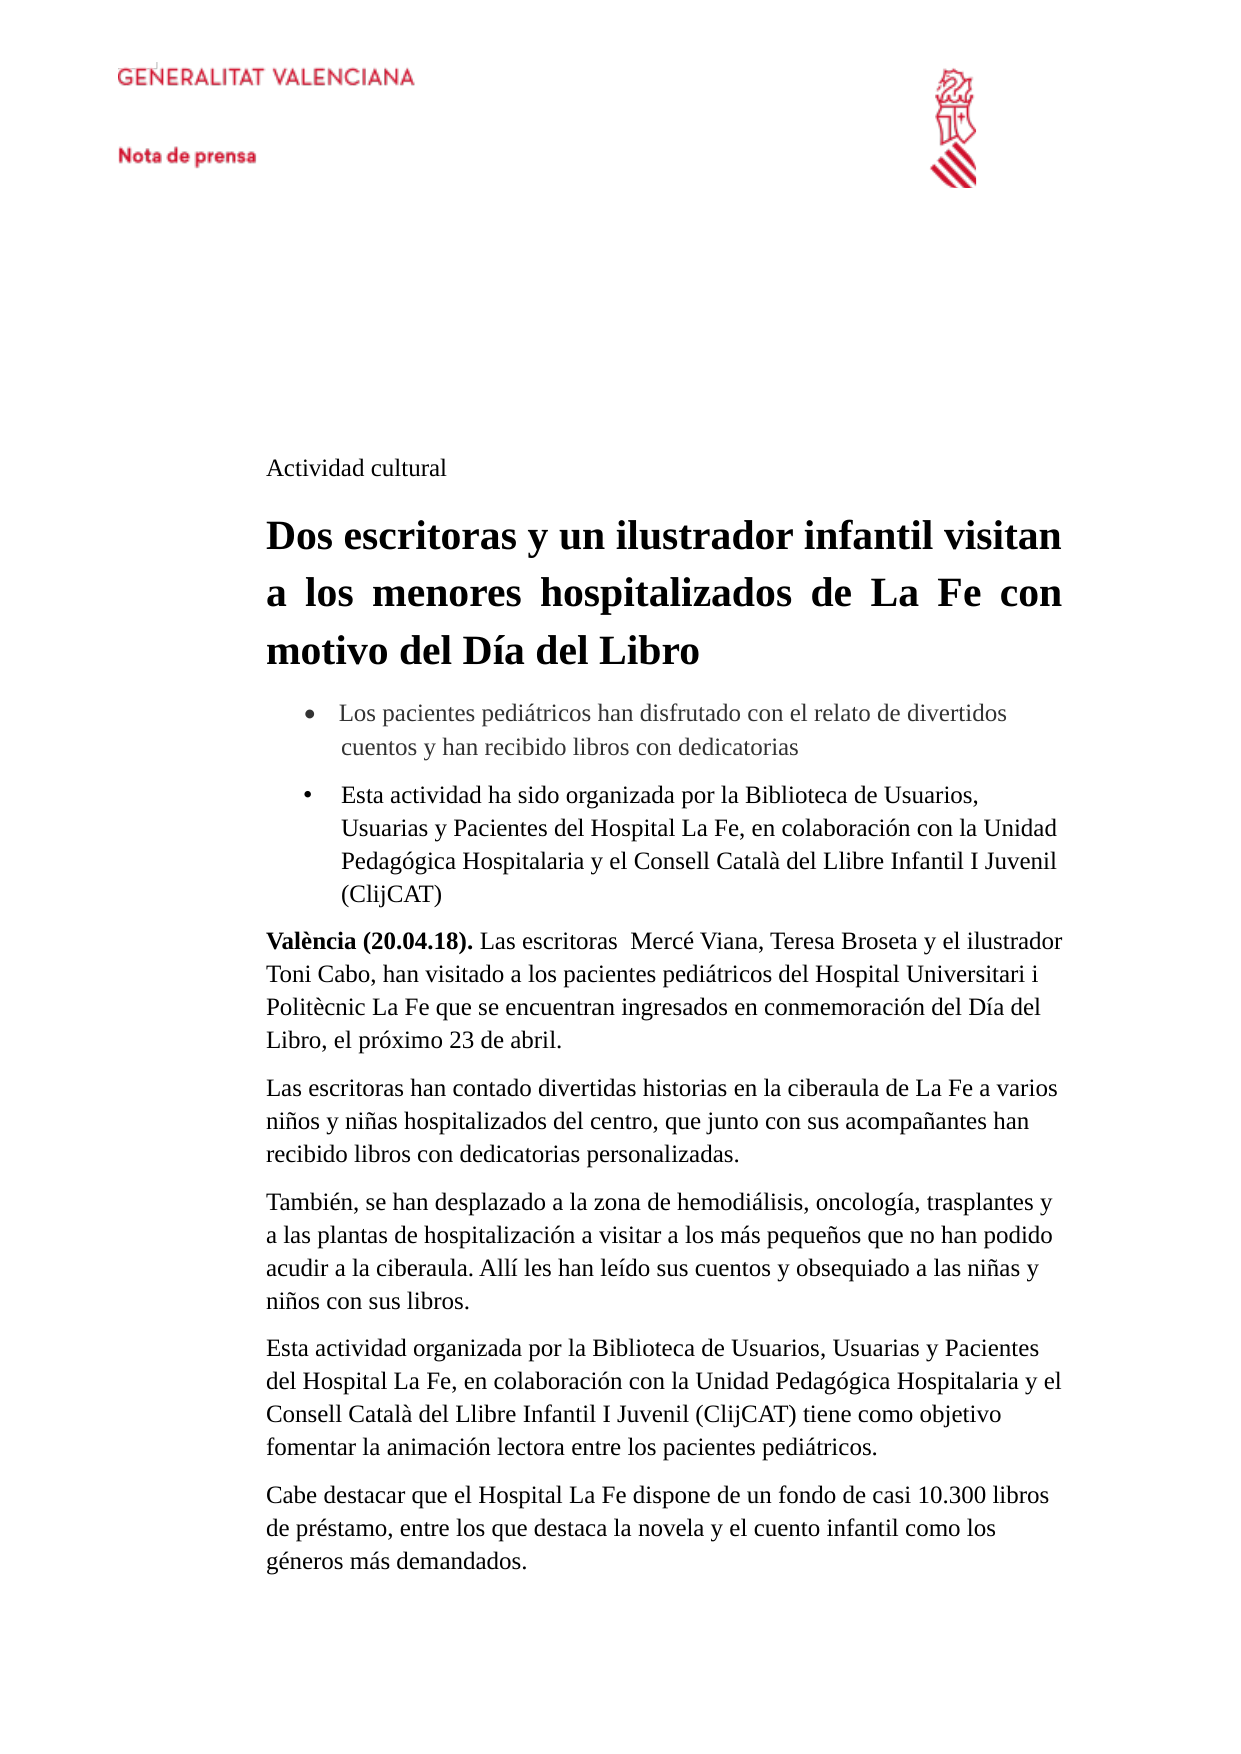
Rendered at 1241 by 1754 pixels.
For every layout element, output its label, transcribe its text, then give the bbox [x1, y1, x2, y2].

text Actividad cultural [266, 453, 1063, 482]
text Las escritoras han contado divertidas historias en la ciberaula de La Fe a varios niños y niñas hospitalizados del centro, que junto con sus acompañantes han recibido libros con dedicatorias personalizadas. [266, 1073, 1063, 1168]
text Esta actividad organizada por la Biblioteca de Usuarios, Usuarias y Pacientes del Hospital La Fe, en colaboración con la Unidad Pedagógica Hospitalaria y el Consell Català del Llibre Infantil I Juvenil (ClijCAT) tiene como objetivo fomentar la animación lectora entre los pacientes pediátricos. [266, 1333, 1063, 1461]
text También, se han desplazado a la zona de hemodiálisis, oncología, trasplantes y a las plantas de hospitalización a visitar a los más pequeños que no han podido acudir a la ciberaula. Allí les han leído sus cuentos y obsequiado a las niñas y niños con sus libros. [266, 1187, 1063, 1314]
text Cabe destacar que el Hospital La Fe dispone de un fondo de casi 10.300 libros de préstamo, entre los que destaca la novela y el cuento infantil como los géneros más demandados. [266, 1480, 1063, 1575]
text • Los pacientes pediátricos han disfrutado con el relato de divertidos cuentos y han recibido libros con dedicatorias [303, 697, 1063, 761]
text Dos escritoras y un ilustrador infantil visitan a los menores hospitalizados de La Fe con motivo del Día del Libro [266, 510, 1063, 673]
text València (20.04.18). Las escritoras Mercé Viana, Teresa Broseta y el ilustrador Toni Cabo, han visitado a los pacientes pediátricos del Hospital Universitari i Politècnic La Fe que se encuentran ingresados en conmemoración del Día del Libro, el próximo 23 de abril. [266, 926, 1063, 1054]
list Esta actividad ha sido organizada por la Biblioteca de Usuarios, Usuarias y Pacientes del Hospital La Fe, en colaboración con la Unidad Pedagógica Hospitalaria y el Consell Català del Llibre Infantil I Juvenil (ClijCAT) [303, 780, 1063, 908]
